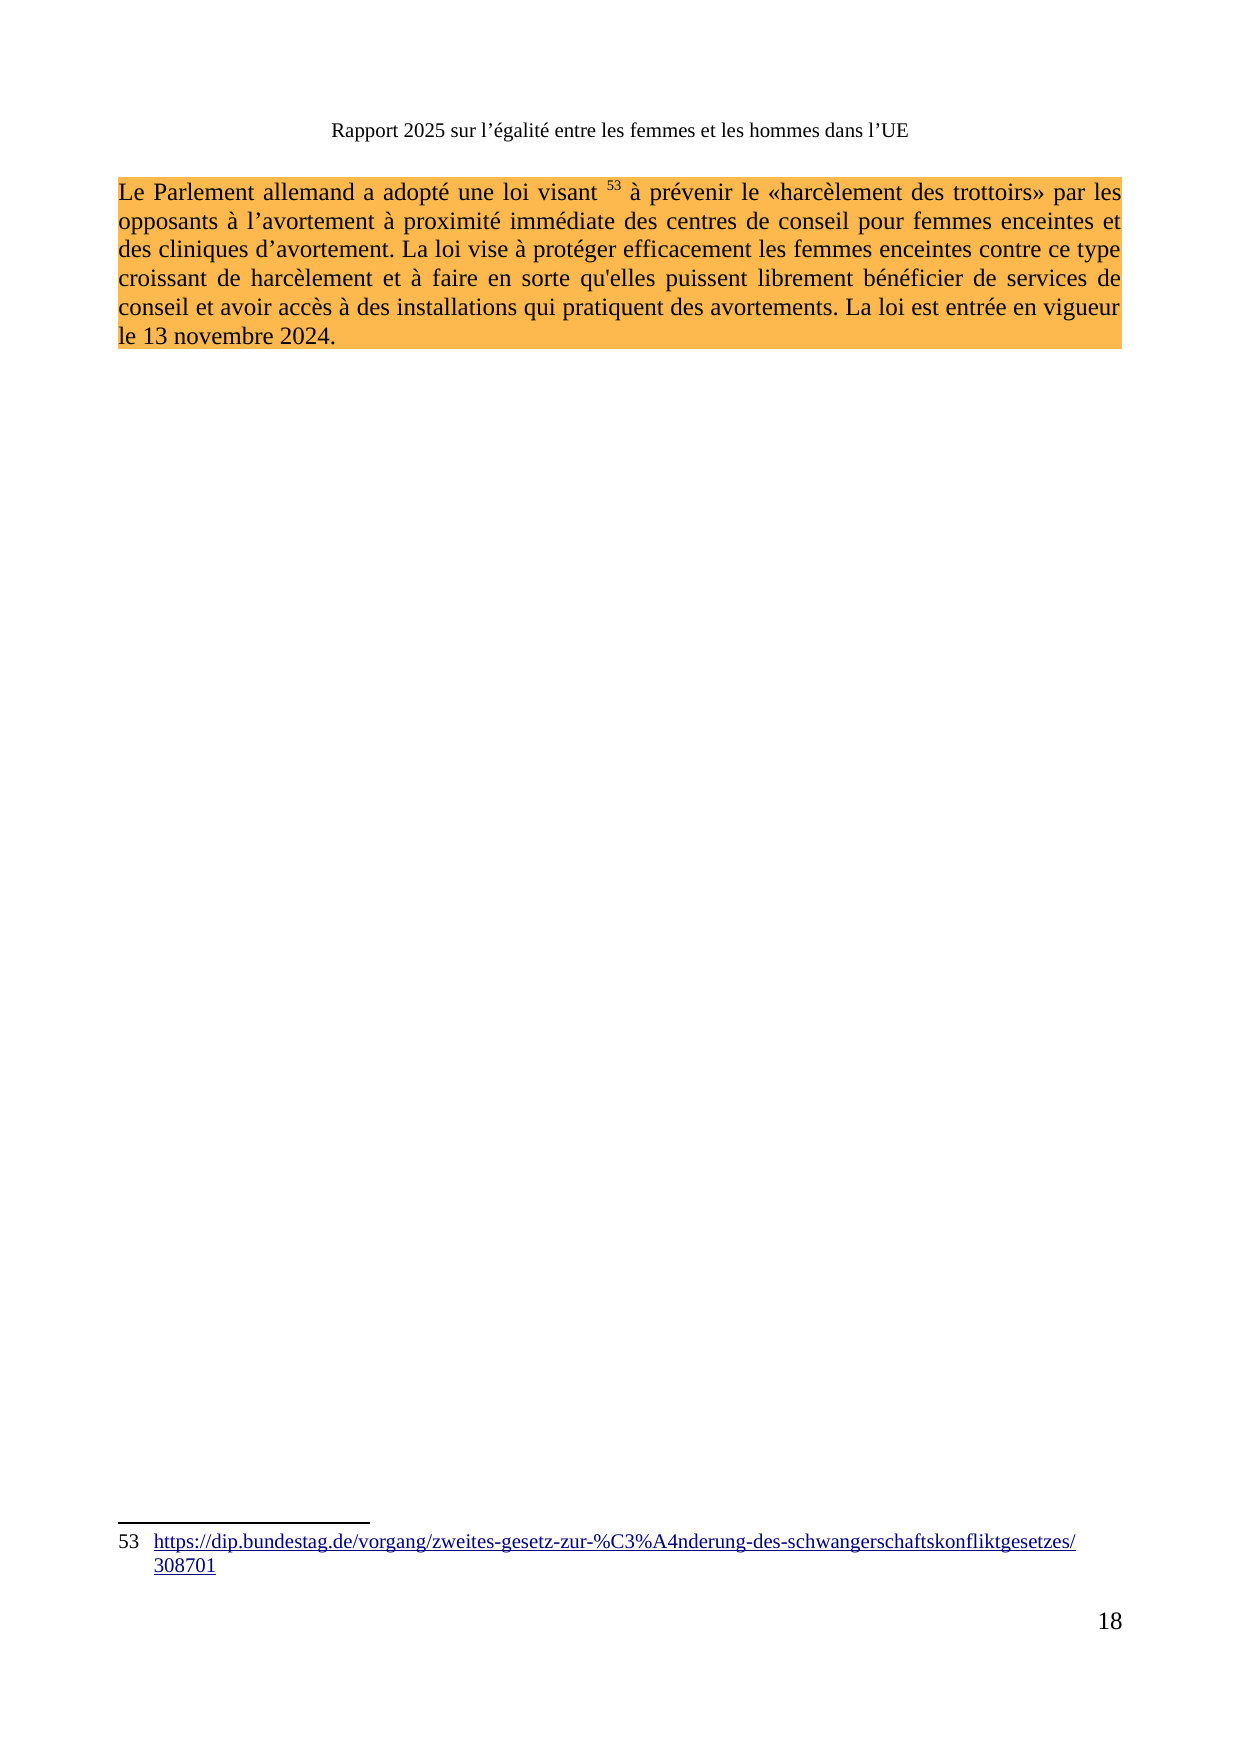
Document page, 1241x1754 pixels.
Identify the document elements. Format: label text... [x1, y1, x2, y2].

text Le Parlement allemand a adopté une loi visant à prévenir le «harcèlement des trottoirs» par les opposants à l’avortement à proximité immédiate des centres de conseil pour femmes enceintes et des cliniques d’avortement. La loi vise à protéger efficacement les femmes enceintes contre ce type croissant de harcèlement et à faire en sorte qu'elles puissent librement bénéficier de services de conseil et avoir accès à des installations qui pratiquent des avortements. La loi est entrée en vigueur le 13 novembre 2024. [118, 177, 1122, 349]
text https://dip.bundestag.de/vorgang/zweites-gesetz-zur-%C3%A4nderung-des-schwangerschaftskonfliktgesetzes/308701 [118, 1529, 1122, 1577]
